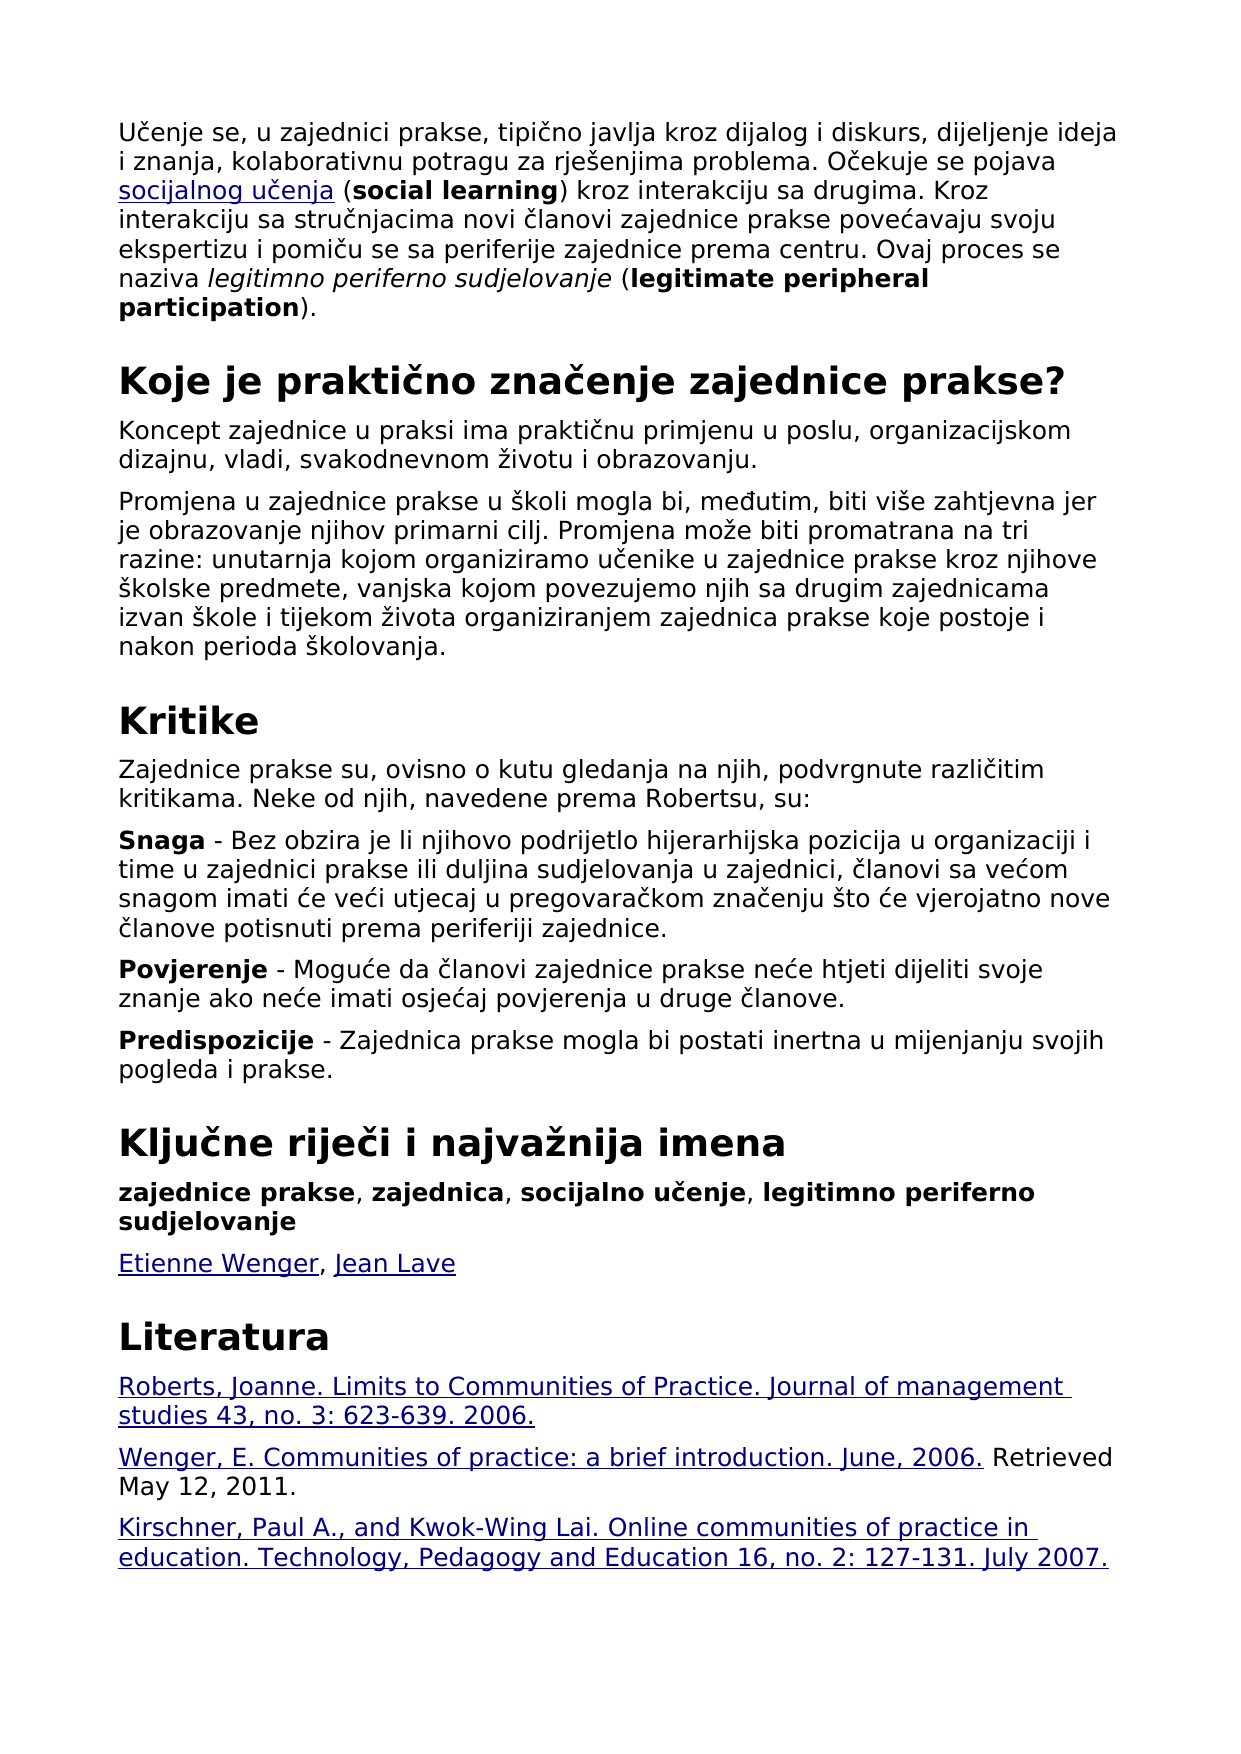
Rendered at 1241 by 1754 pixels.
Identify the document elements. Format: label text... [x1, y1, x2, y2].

text Promjena u zajednice prakse u školi mogla bi, međutim, biti više zahtjevna jer je obrazovanje njihov primarni cilj. Promjena može biti promatrana na tri razine: unutarnja kojom organiziramo učenike u zajednice prakse kroz njihove školske predmete, vanjska kojom povezujemo njih sa drugim zajednicama izvan škole i tijekom života organiziranjem zajednica prakse koje postoje i nakon perioda školovanja. [118, 487, 1122, 662]
text Predispozicije - Zajednica prakse mogla bi postati inertna u mijenjanju svojih pogleda i prakse. [118, 1026, 1122, 1084]
text Snaga - Bez obzira je li njihovo podrijetlo hijerarhijska pozicija u organizaciji i time u zajednici prakse ili duljina sudjelovanja u zajednici, članovi sa većom snagom imati će veći utjecaj u pregovaračkom značenju što će vjerojatno nove članove potisnuti prema periferiji zajednice. [118, 826, 1122, 943]
text Roberts, Joanne. Limits to Communities of Practice. Journal of management studies 43, no. 3: 623-639. 2006. [118, 1372, 1122, 1430]
text Koncept zajednice u praksi ima praktičnu primjenu u poslu, organizacijskom dizajnu, vladi, svakodnevnom životu i obrazovanju. [118, 416, 1122, 474]
text Zajednice prakse su, ovisno o kutu gledanja na njih, podvrgnute različitim kritikama. Neke od njih, navedene prema Robertsu, su: [118, 755, 1122, 814]
text zajednice prakse, zajednica, socijalno učenje, legitimno periferno sudjelovanje [118, 1178, 1122, 1237]
text Učenje se, u zajednici prakse, tipično javlja kroz dijalog i diskurs, dijeljenje ideja i znanja, kolaborativnu potragu za rješenjima problema. Očekuje se pojava socijalnog učenja (social learning) kroz interakciju sa drugima. Kroz interakciju sa stručnjacima novi članovi zajednice prakse povećavaju svoju ekspertizu i pomiču se sa periferije zajednice prema centru. Ovaj proces se naziva legitimno periferno sudjelovanje (legitimate peripheral participation). [118, 118, 1122, 322]
subtitle Literatura [118, 1316, 1122, 1359]
text Povjerenje - Moguće da članovi zajednice prakse neće htjeti dijeliti svoje znanje ako neće imati osjećaj povjerenja u druge članove. [118, 955, 1122, 1014]
text Kirschner, Paul A., and Kwok-Wing Lai. Online communities of practice in education. Technology, Pedagogy and Education 16, no. 2: 127-131. July 2007. [118, 1513, 1122, 1572]
subtitle Kritike [118, 699, 1122, 743]
text Etienne Wenger, Jean Lave [118, 1249, 1122, 1278]
subtitle Koje je praktično značenje zajednice prakse? [118, 360, 1122, 403]
subtitle Ključne riječi i najvažnija imena [118, 1122, 1122, 1166]
text Wenger, E. Communities of practice: a brief introduction. June, 2006. Retrieved May 12, 2011. [118, 1443, 1122, 1501]
